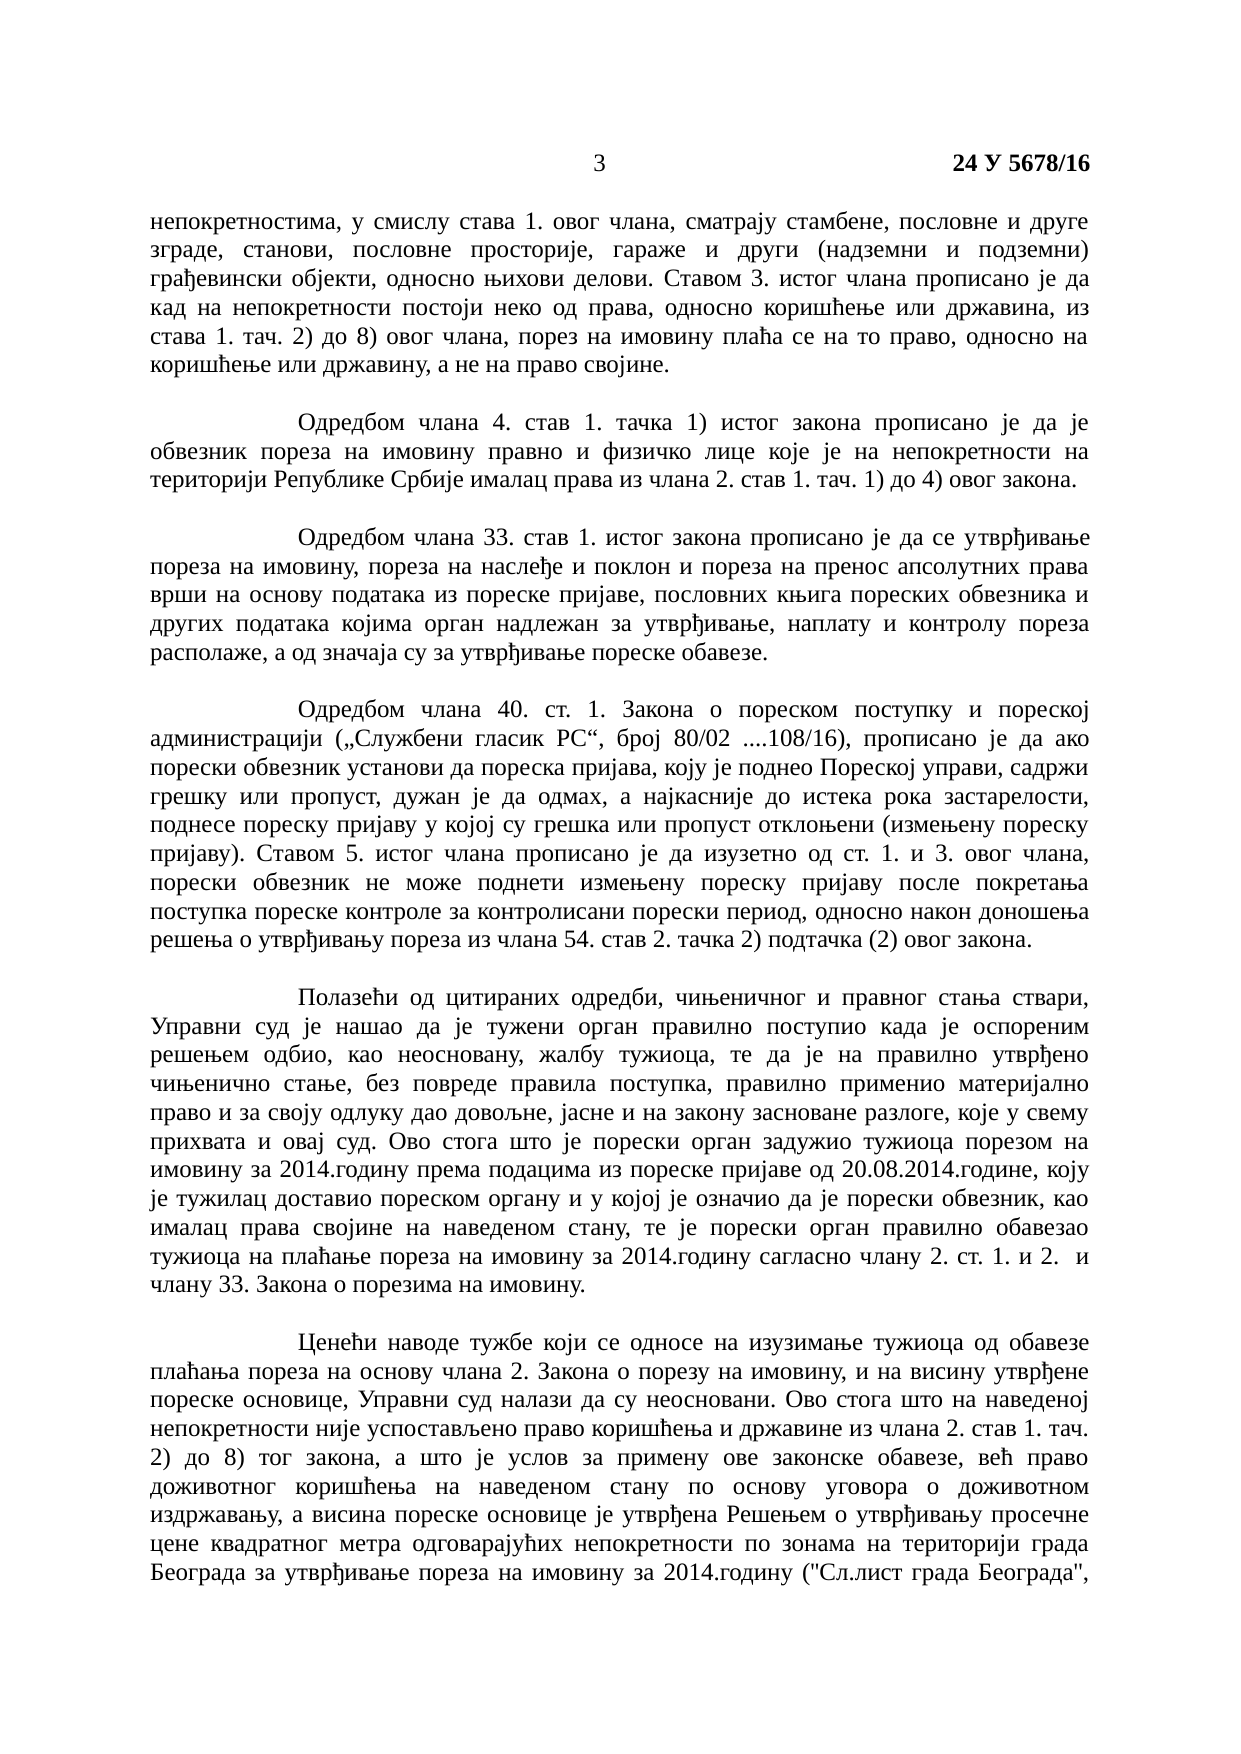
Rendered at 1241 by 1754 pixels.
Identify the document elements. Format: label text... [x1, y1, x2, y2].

text Одредбом члана 40. ст. 1. Закона о пореском поступку и пореској администрацији („Службени гласик РС“, број 80/02 ....108/16), прописано је да ако порески обвезник установи да пореска пријава, коју је поднео Пореској управи, садржи грешку или пропуст, дужан је да одмах, а најкасније до истека рока застарелости, поднесе пореску пријаву у којој су грешка или пропуст отклоњени (измењену пореску пријаву). Ставом 5. истог члана прописано је да изузетно од ст. 1. и 3. овог члана, порески обвезник не може поднети измењену пореску пријаву после покретања поступка пореске контроле за контролисани порески период, односно након доношења решења о утврђивању пореза из члана 54. став 2. тачка 2) подтачка (2) овог закона. [150, 694, 1090, 953]
text Ценећи наводе тужбе који се односе на изузимање тужиоца од обавезе плаћања пореза на основу члана 2. Закона о порезу на имовину, и на висину утврђене пореске основице, Управни суд налази да су неосновани. Ово стога што на наведеној непокретности није успостављено право коришћења и државине из члана 2. став 1. тач. 2) до 8) тог закона, а што је услов за примену ове законске обавезе, већ право доживотног коришћења на наведеном стану по основу уговора о доживотном издржавању, а висина пореске основице је утврђена Решењем о утврђивању просечне цене квадратног метра одговарајућих непокретности по зонама на територији града Београда за утврђивање пореза на имовину за 2014.годину (''Сл.лист града Београда'', [150, 1327, 1090, 1586]
text Одредбом члана 33. став 1. истог закона прописано је да се утврђивање пореза на имовину, пореза на наслеђе и поклон и пореза на пренос апсолутних права врши на основу података из пореске пријаве, пословних књига пореских обвезника и других података којима орган надлежан за утврђивање, наплату и контролу пореза располаже, а од значаја су за утврђивање пореске обавезе. [150, 522, 1090, 666]
text Одредбом члана 4. став 1. тачка 1) истог закона прописано је да је обвезник пореза на имовину правно и физичко лице које је на непокретности на територији Републике Србије ималац права из члана 2. став 1. тач. 1) до 4) овог закона. [150, 407, 1090, 493]
text непокретностима, у смислу става 1. овог члана, сматрају стамбене, пословне и друге зграде, станови, пословне просторије, гараже и други (надземни и подземни) грађевински објекти, односно њихови делови. Ставом 3. истог члана прописано је да кад на непокретности постоји неко од права, односно коришћење или државина, из става 1. тач. 2) до 8) овог члана, порез на имовину плаћа се на то право, односно на коришћење или државину, а не на право својине. [150, 206, 1090, 378]
text Полазећи од цитираних одредби, чињеничног и правног стања ствари, Управни суд је нашао да је тужени орган правилно поступио када је оспореним решењем одбио, као неосновану, жалбу тужиоца, те да је на правилно утврђено чињенично стање, без повреде правила поступка, правилно применио материјално право и за своју одлуку дао довољне, јасне и на закону засноване разлоге, које у свему прихвата и овај суд. Ово стога што је порески орган задужио тужиоца порезом на имовину за 2014.годину према подацима из пореске пријаве од 20.08.2014.године, коју је тужилац доставио пореском органу и у којој је означио да је порески обвезник, као ималац права својине на наведеном стану, те је порески орган правилно обавезао тужиоца на плаћање пореза на имовину за 2014.годину сагласно члану 2. ст. 1. и 2. и члану 33. Закона о порезима на имовину. [150, 982, 1090, 1298]
